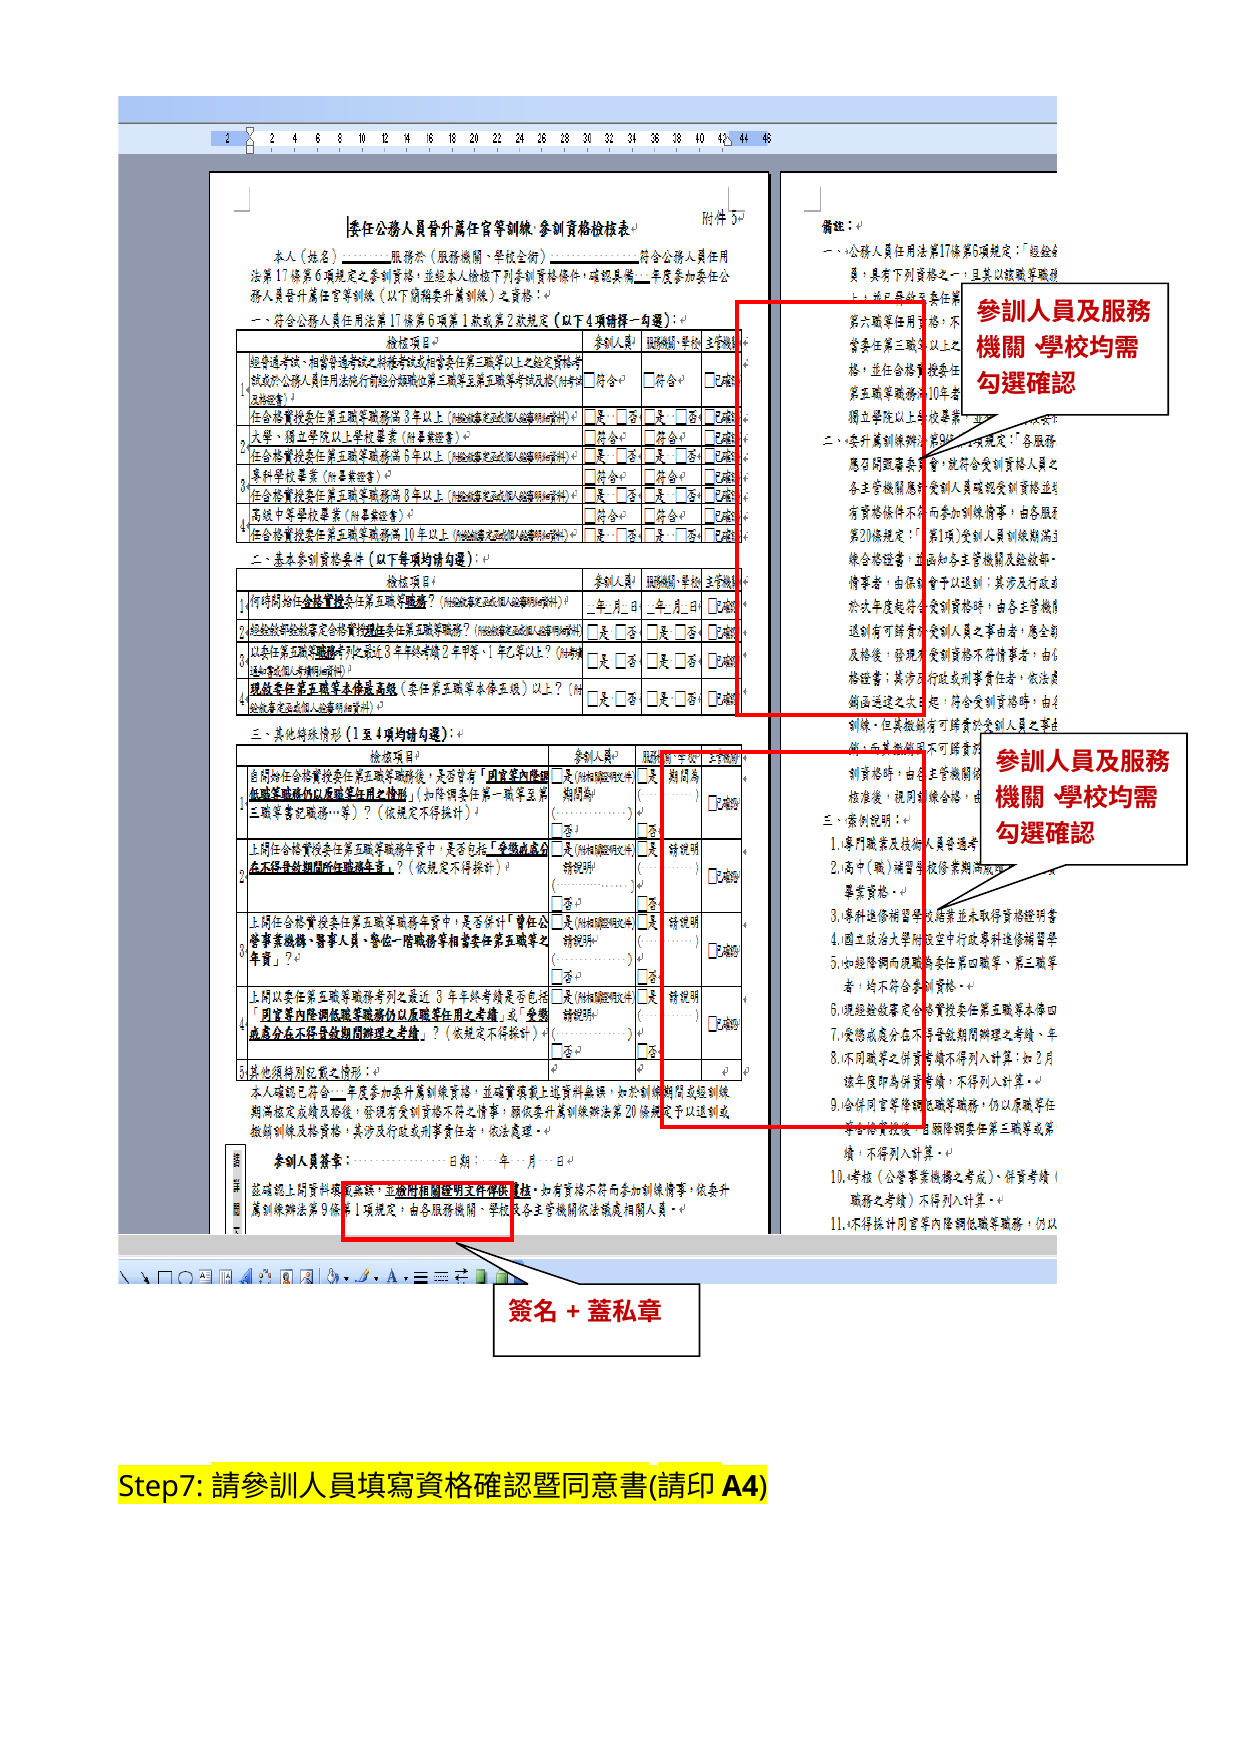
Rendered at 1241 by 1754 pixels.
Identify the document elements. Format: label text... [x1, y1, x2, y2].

text Step7: 請參訓人員填寫資格確認暨同意書(請印A4) [118, 1446, 1122, 1521]
picture [345, 1185, 510, 1237]
picture [664, 754, 718, 1125]
picture [118, 96, 718, 1284]
